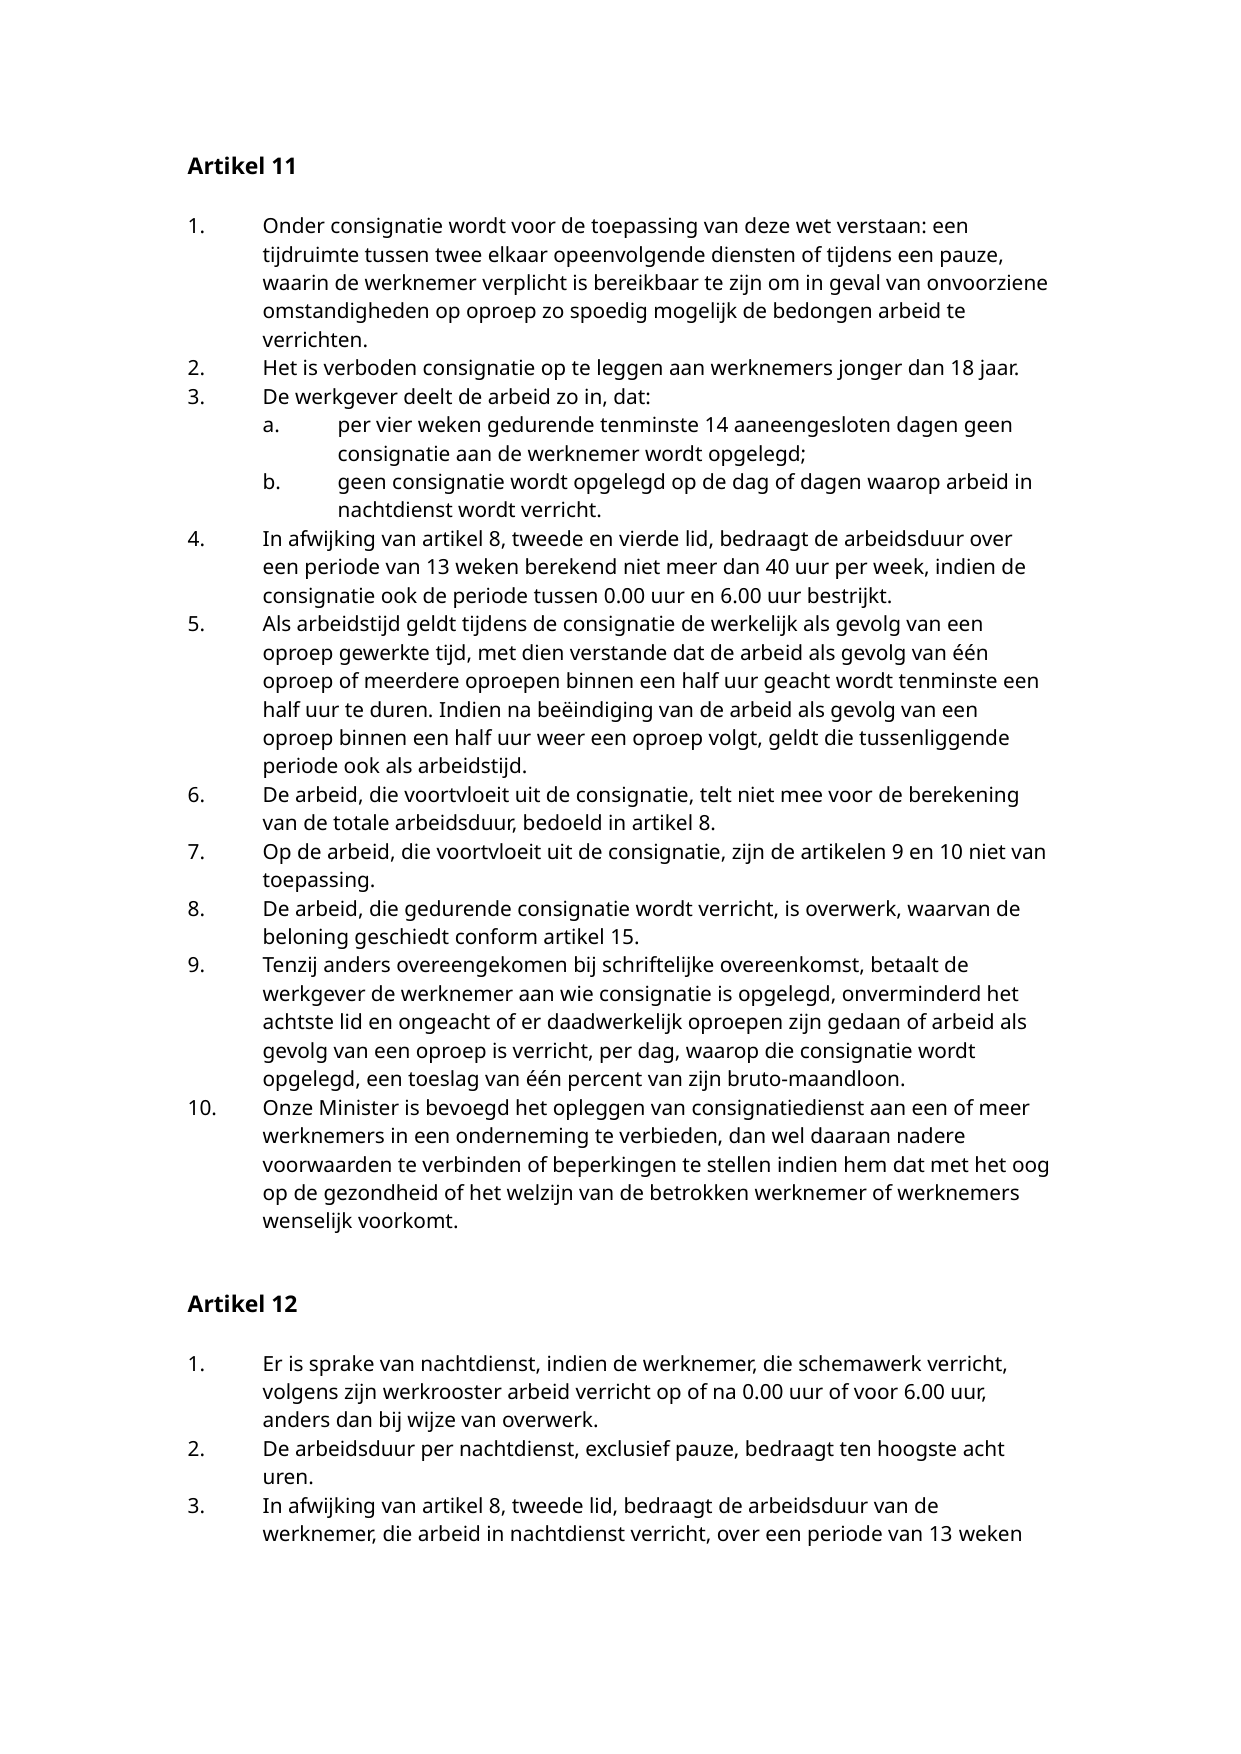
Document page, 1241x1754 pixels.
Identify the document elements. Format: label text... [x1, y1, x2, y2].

list In afwijking van artikel 8, tweede lid, bedraagt de arbeidsduur van de werknemer, die arbeid in nachtdienst verricht, over een periode van 13 weken [187, 1491, 1053, 1548]
subtitle Artikel 11 [187, 150, 1053, 181]
list De arbeidsduur per nachtdienst, exclusief pauze, bedraagt ten hoogste acht uren. [187, 1434, 1053, 1491]
list Er is sprake van nachtdienst, indien de werknemer, die schemawerk verricht, volgens zijn werkrooster arbeid verricht op of na 0.00 uur of voor 6.00 uur, anders dan bij wijze van overwerk. [187, 1349, 1053, 1434]
list Het is verboden consignatie op te leggen aan werknemers jonger dan 18 jaar. [187, 353, 1053, 382]
list De werkgever deelt de arbeid zo in, dat: [187, 382, 1053, 410]
list In afwijking van artikel 8, tweede en vierde lid, bedraagt de arbeidsduur over een periode van 13 weken berekend niet meer dan 40 uur per week, indien de consignatie ook de periode tussen 0.00 uur en 6.00 uur bestrijkt. [187, 524, 1053, 609]
list Tenzij anders overeengekomen bij schriftelijke overeenkomst, betaalt de werkgever de werknemer aan wie consignatie is opgelegd, onverminderd het achtste lid en ongeacht of er daadwerkelijk oproepen zijn gedaan of arbeid als gevolg van een oproep is verricht, per dag, waarop die consignatie wordt opgelegd, een toeslag van één percent van zijn bruto-maandloon. [187, 951, 1053, 1093]
list Onze Minister is bevoegd het opleggen van consignatiedienst aan een of meer werknemers in een onderneming te verbieden, dan wel daaraan nadere voorwaarden te verbinden of beperkingen te stellen indien hem dat met het oog op de gezondheid of het welzijn van de betrokken werknemer of werknemers wenselijk voorkomt. [187, 1093, 1053, 1235]
list Onder consignatie wordt voor de toepassing van deze wet verstaan: een tijdruimte tussen twee elkaar opeenvolgende diensten of tijdens een pauze, waarin de werknemer verplicht is bereikbaar te zijn om in geval van onvoorziene omstandigheden op oproep zo spoedig mogelijk de bedongen arbeid te verrichten. [187, 211, 1053, 353]
list per vier weken gedurende tenminste 14 aaneengesloten dagen geen consignatie aan de werknemer wordt opgelegd; [262, 410, 1053, 467]
subtitle Artikel 12 [187, 1287, 1053, 1319]
list Als arbeidstijd geldt tijdens de consignatie de werkelijk als gevolg van een oproep gewerkte tijd, met dien verstande dat de arbeid als gevolg van één oproep of meerdere oproepen binnen een half uur geacht wordt tenminste een half uur te duren. Indien na beëindiging van de arbeid als gevolg van een oproep binnen een half uur weer een oproep volgt, geldt die tussenliggende periode ook als arbeidstijd. [187, 609, 1053, 780]
list Op de arbeid, die voortvloeit uit de consignatie, zijn de artikelen 9 en 10 niet van toepassing. [187, 837, 1053, 894]
list De arbeid, die voortvloeit uit de consignatie, telt niet mee voor de berekening van de totale arbeidsduur, bedoeld in artikel 8. [187, 780, 1053, 837]
list De arbeid, die gedurende consignatie wordt verricht, is overwerk, waarvan de beloning geschiedt conform artikel 15. [187, 894, 1053, 951]
list geen consignatie wordt opgelegd op de dag of dagen waarop arbeid in nachtdienst wordt verricht. [262, 467, 1053, 524]
